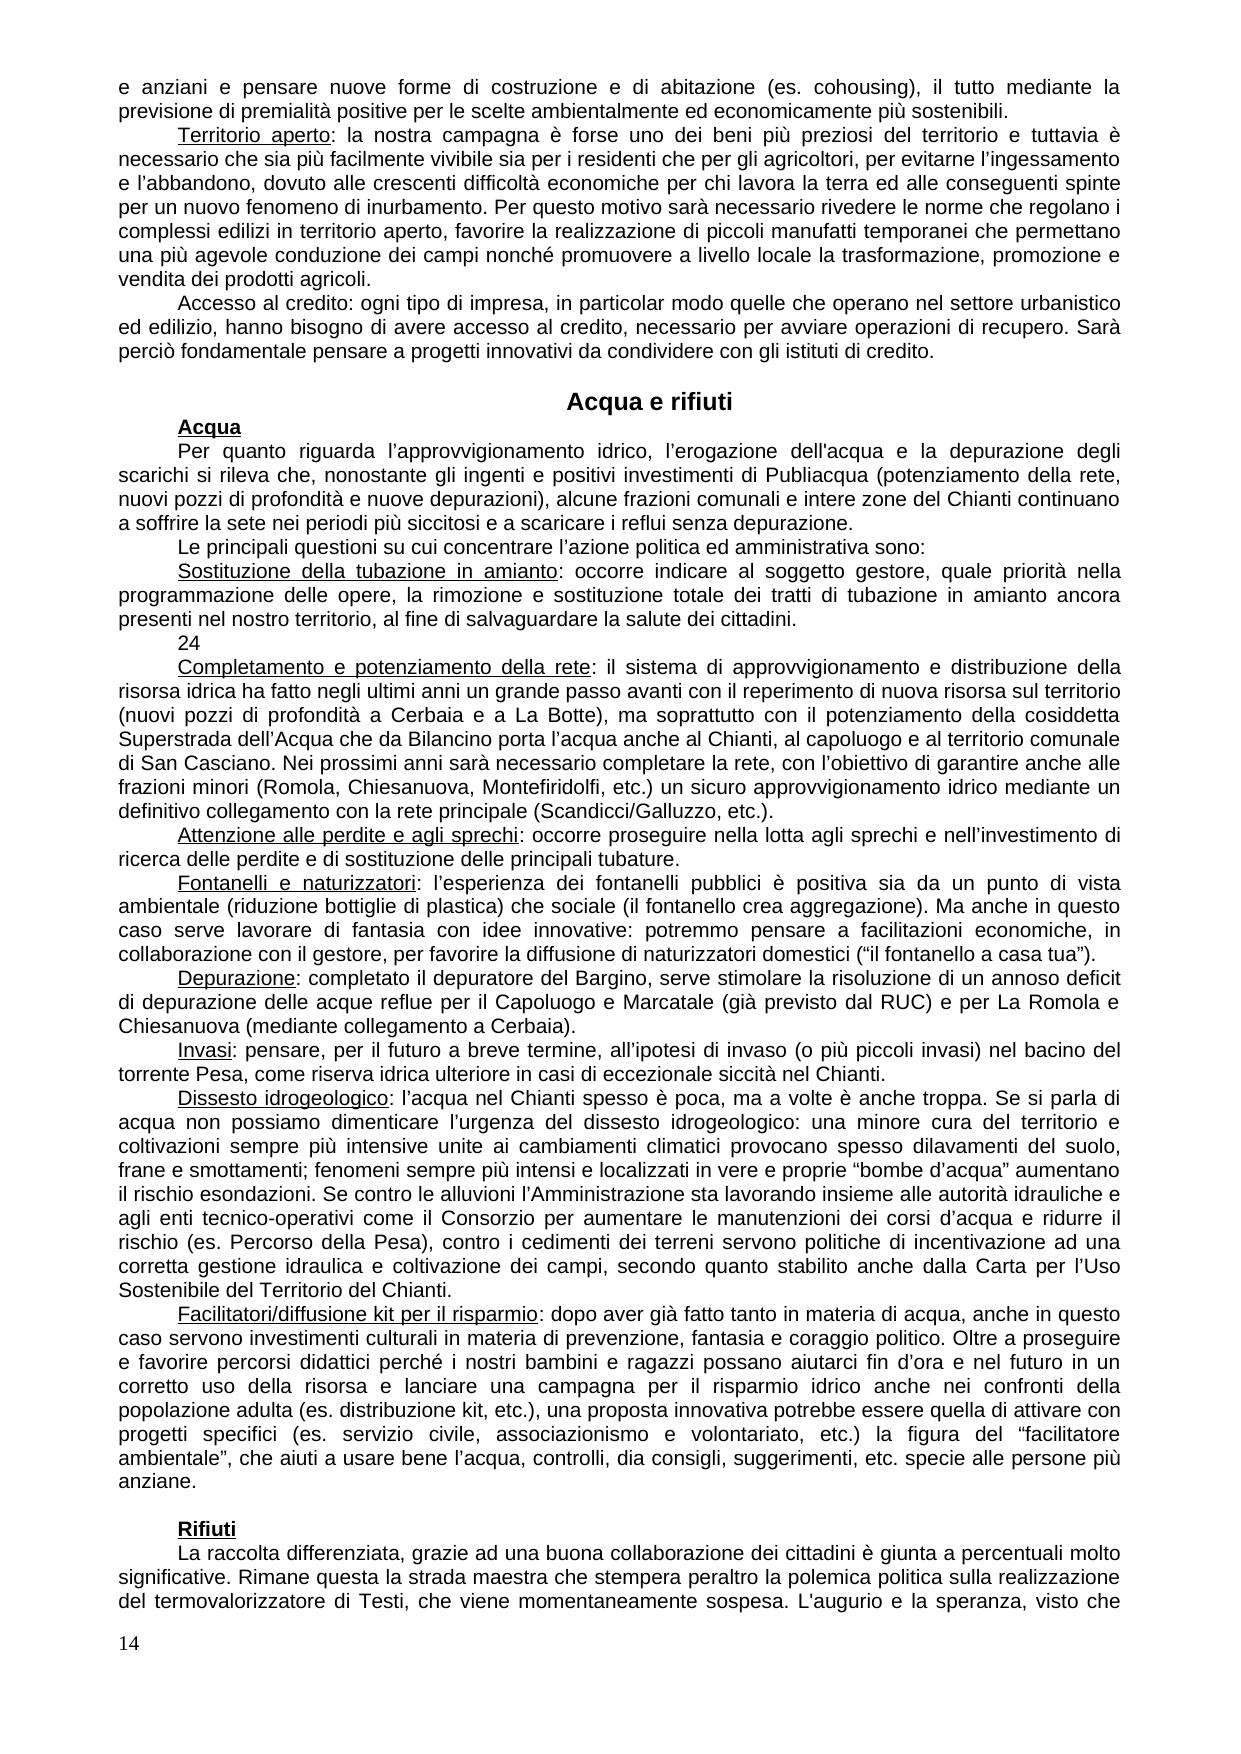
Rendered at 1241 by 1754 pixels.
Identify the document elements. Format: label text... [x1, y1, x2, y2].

text Accesso al credito: ogni tipo di impresa, in particolar modo quelle che operano nel settore urbanistico ed edilizio, hanno bisogno di avere accesso al credito, necessario per avviare operazioni di recupero. Sarà perciò fondamentale pensare a progetti innovativi da condividere con gli istituti di credito. [118, 291, 1122, 362]
text Acqua [118, 415, 1122, 439]
text e anziani e pensare nuove forme di costruzione e di abitazione (es. cohousing), il tutto mediante la previsione di premialità positive per le scelte ambientalmente ed economicamente più sostenibili. [118, 75, 1122, 123]
text Dissesto idrogeologico: l’acqua nel Chianti spesso è poca, ma a volte è anche troppa. Se si parla di acqua non possiamo dimenticare l’urgenza del dissesto idrogeologico: una minore cura del territorio e coltivazioni sempre più intensive unite ai cambiamenti climatici provocano spesso dilavamenti del suolo, frane e smottamenti; fenomeni sempre più intensi e localizzati in vere e proprie “bombe d’acqua” aumentano il rischio esondazioni. Se contro le alluvioni l’Amministrazione sta lavorando insieme alle autorità idrauliche e agli enti tecnico-operativi come il Consorzio per aumentare le manutenzioni dei corsi d’acqua e ridurre il rischio (es. Percorso della Pesa), contro i cedimenti dei terreni servono politiche di incentivazione ad una corretta gestione idraulica e coltivazione dei campi, secondo quanto stabilito anche dalla Carta per l’Uso Sostenibile del Territorio del Chianti. [118, 1086, 1122, 1302]
text Rifiuti [118, 1517, 1122, 1541]
text Facilitatori/diffusione kit per il risparmio: dopo aver già fatto tanto in materia di acqua, anche in questo caso servono investimenti culturali in materia di prevenzione, fantasia e coraggio politico. Oltre a proseguire e favorire percorsi didattici perché i nostri bambini e ragazzi possano aiutarci fin d’ora e nel futuro in un corretto uso della risorsa e lanciare una campagna per il risparmio idrico anche nei confronti della popolazione adulta (es. distribuzione kit, etc.), una proposta innovativa potrebbe essere quella di attivare con progetti specifici (es. servizio civile, associazionismo e volontariato, etc.) la figura del “facilitatore ambientale”, che aiuti a usare bene l’acqua, controlli, dia consigli, suggerimenti, etc. specie alle persone più anziane. [118, 1302, 1122, 1493]
text Depurazione: completato il depuratore del Bargino, serve stimolare la risoluzione di un annoso deficit di depurazione delle acque reflue per il Capoluogo e Marcatale (già previsto dal RUC) e per La Romola e Chiesanuova (mediante collegamento a Cerbaia). [118, 966, 1122, 1038]
text Acqua e rifiuti [118, 386, 1122, 415]
text Per quanto riguarda l’approvvigionamento idrico, l’erogazione dell'acqua e la depurazione degli scarichi si rileva che, nonostante gli ingenti e positivi investimenti di Publiacqua (potenziamento della rete, nuovi pozzi di profondità e nuove depurazioni), alcune frazioni comunali e intere zone del Chianti continuano a soffrire la sete nei periodi più siccitosi e a scaricare i reflui senza depurazione. [118, 439, 1122, 535]
text Attenzione alle perdite e agli sprechi: occorre proseguire nella lotta agli sprechi e nell’investimento di ricerca delle perdite e di sostituzione delle principali tubature. [118, 822, 1122, 870]
text Invasi: pensare, per il futuro a breve termine, all’ipotesi di invaso (o più piccoli invasi) nel bacino del torrente Pesa, come riserva idrica ulteriore in casi di eccezionale siccità nel Chianti. [118, 1038, 1122, 1086]
text Territorio aperto: la nostra campagna è forse uno dei beni più preziosi del territorio e tuttavia è necessario che sia più facilmente vivibile sia per i residenti che per gli agricoltori, per evitarne l’ingessamento e l’abbandono, dovuto alle crescenti difficoltà economiche per chi lavora la terra ed alle conseguenti spinte per un nuovo fenomeno di inurbamento. Per questo motivo sarà necessario rivedere le norme che regolano i complessi edilizi in territorio aperto, favorire la realizzazione di piccoli manufatti temporanei che permettano una più agevole conduzione dei campi nonché promuovere a livello locale la trasformazione, promozione e vendita dei prodotti agricoli. [118, 123, 1122, 291]
text 24 [118, 631, 1122, 655]
text Sostituzione della tubazione in amianto: occorre indicare al soggetto gestore, quale priorità nella programmazione delle opere, la rimozione e sostituzione totale dei tratti di tubazione in amianto ancora presenti nel nostro territorio, al fine di salvaguardare la salute dei cittadini. [118, 559, 1122, 631]
text Fontanelli e naturizzatori: l’esperienza dei fontanelli pubblici è positiva sia da un punto di vista ambientale (riduzione bottiglie di plastica) che sociale (il fontanello crea aggregazione). Ma anche in questo caso serve lavorare di fantasia con idee innovative: potremmo pensare a facilitazioni economiche, in collaborazione con il gestore, per favorire la diffusione di naturizzatori domestici (“il fontanello a casa tua”). [118, 870, 1122, 966]
text Completamento e potenziamento della rete: il sistema di approvvigionamento e distribuzione della risorsa idrica ha fatto negli ultimi anni un grande passo avanti con il reperimento di nuova risorsa sul territorio (nuovi pozzi di profondità a Cerbaia e a La Botte), ma soprattutto con il potenziamento della cosiddetta Superstrada dell’Acqua che da Bilancino porta l’acqua anche al Chianti, al capoluogo e al territorio comunale di San Casciano. Nei prossimi anni sarà necessario completare la rete, con l’obiettivo di garantire anche alle frazioni minori (Romola, Chiesanuova, Montefiridolfi, etc.) un sicuro approvvigionamento idrico mediante un definitivo collegamento con la rete principale (Scandicci/Galluzzo, etc.). [118, 655, 1122, 822]
text La raccolta differenziata, grazie ad una buona collaborazione dei cittadini è giunta a percentuali molto significative. Rimane questa la strada maestra che stempera peraltro la polemica politica sulla realizzazione del termovalorizzatore di Testi, che viene momentaneamente sospesa. L'augurio e la speranza, visto che [118, 1541, 1122, 1613]
text Le principali questioni su cui concentrare l’azione politica ed amministrativa sono: [118, 535, 1122, 559]
